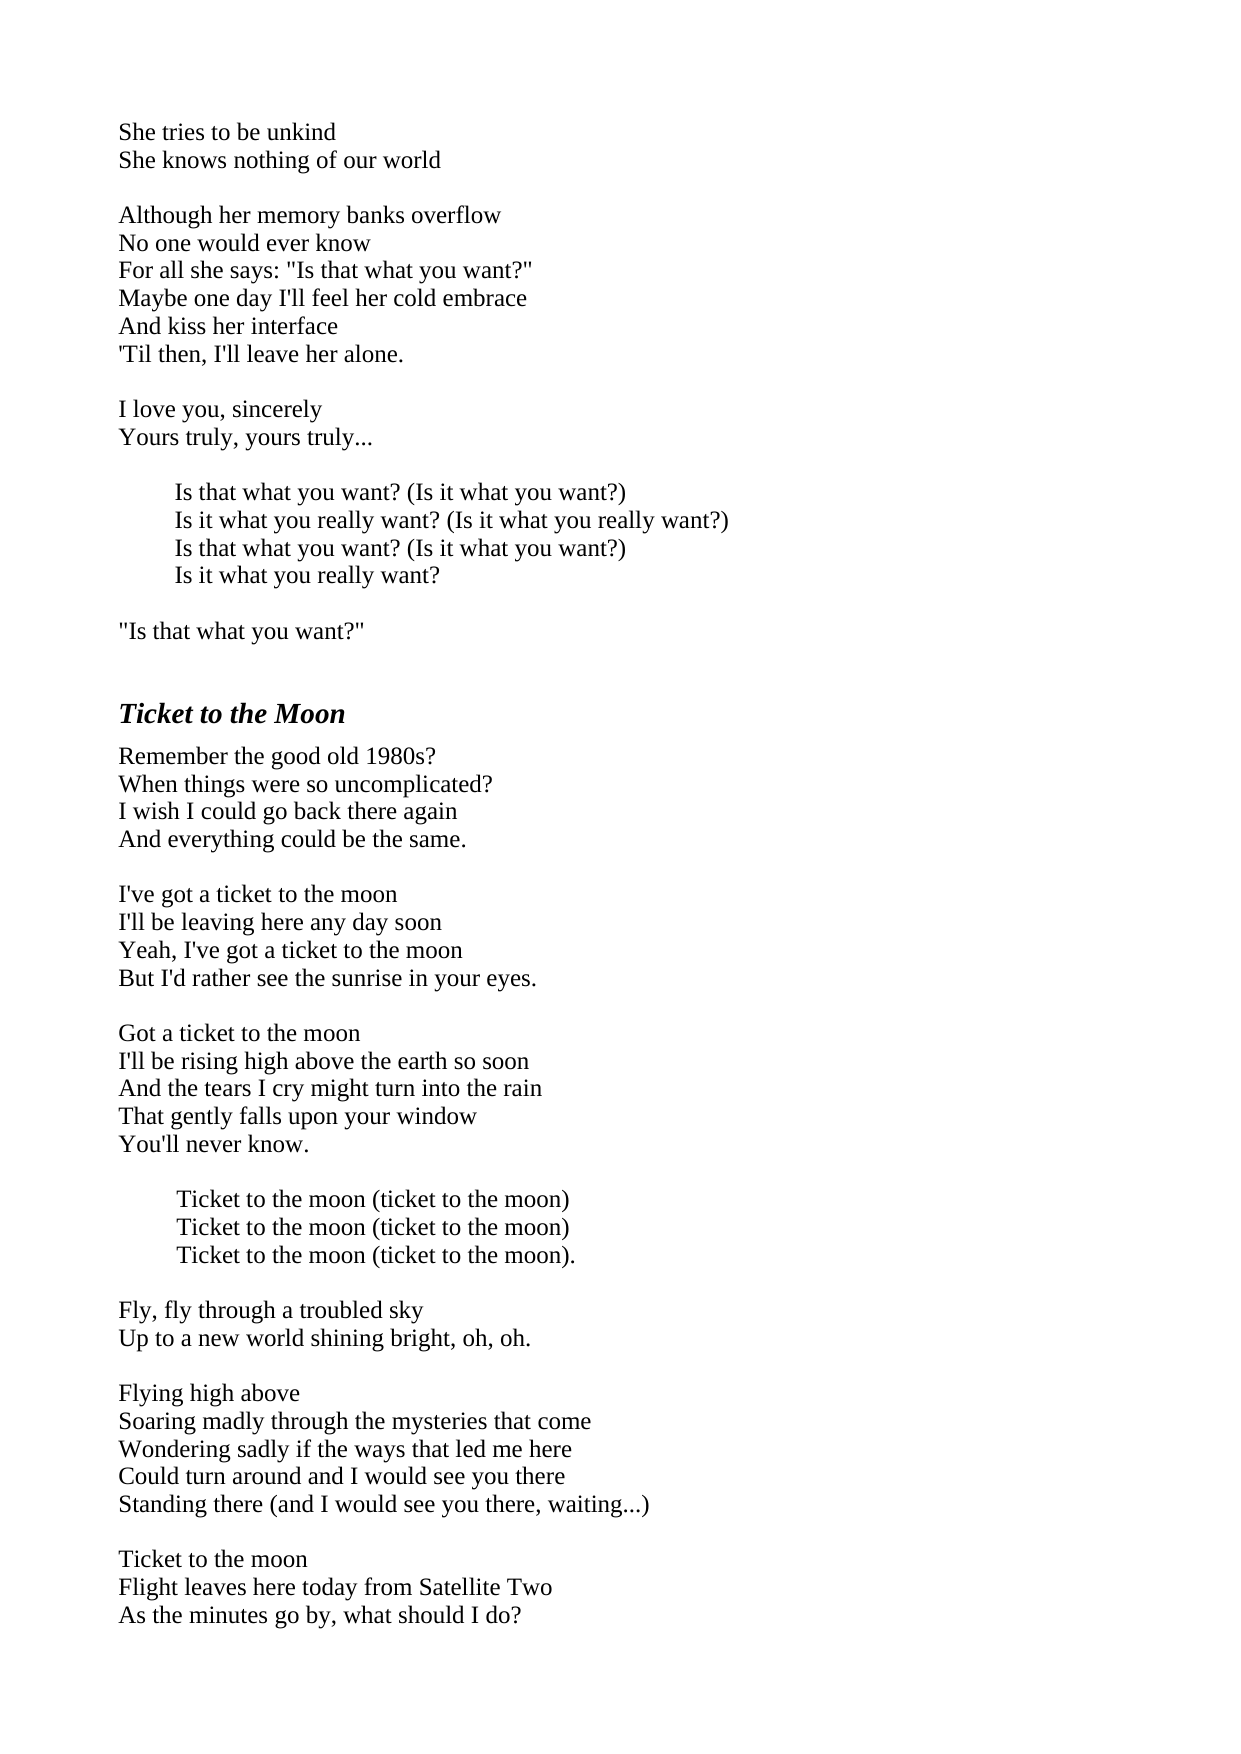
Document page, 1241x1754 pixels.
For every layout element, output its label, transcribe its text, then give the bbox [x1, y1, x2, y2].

text Ticket to the Moon [118, 697, 1122, 729]
text Is it what you really want? [174, 561, 1122, 589]
text Standing there (and I would see you there, waiting...) [118, 1490, 1122, 1518]
text "Is that what you want?" [118, 617, 1122, 644]
text As the minutes go by, what should I do? [118, 1601, 1122, 1629]
text Is that what you want? (Is it what you want?) [174, 534, 1122, 561]
text Soaring madly through the mysteries that come [118, 1407, 1122, 1435]
text Could turn around and I would see you there [118, 1462, 1122, 1490]
text For all she says: "Is that what you want?" [118, 257, 1122, 284]
text I'll be leaving here any day soon [118, 908, 1122, 936]
text But I'd rather see the sunrise in your eyes. [118, 964, 1122, 991]
text Yeah, I've got a ticket to the moon [118, 936, 1122, 964]
text Is it what you really want? (Is it what you really want?) [174, 506, 1122, 534]
text Ticket to the moon [118, 1546, 1122, 1573]
text And kiss her interface [118, 312, 1122, 340]
text She knows nothing of our world [118, 146, 1122, 173]
text I've got a ticket to the moon [118, 881, 1122, 908]
text You'll never know. [118, 1130, 1122, 1158]
text I'll be rising high above the earth so soon [118, 1047, 1122, 1074]
text And everything could be the same. [118, 825, 1122, 853]
text Up to a new world shining bright, oh, oh. [118, 1324, 1122, 1352]
text No one would ever know [118, 229, 1122, 257]
text Wondering sadly if the ways that led me here [118, 1435, 1122, 1462]
text Flight leaves here today from Satellite Two [118, 1573, 1122, 1601]
text Although her memory banks overflow [118, 201, 1122, 229]
text I wish I could go back there again [118, 797, 1122, 825]
text Yours truly, yours truly... [118, 423, 1122, 451]
text That gently falls upon your window [118, 1102, 1122, 1130]
text Is that what you want? (Is it what you want?) [174, 478, 1122, 506]
text I love you, sincerely [118, 395, 1122, 423]
text 'Til then, I'll leave her alone. [118, 340, 1122, 367]
text Got a ticket to the moon [118, 1019, 1122, 1047]
text Remember the good old 1980s? [118, 742, 1122, 770]
text When things were so uncomplicated? [118, 770, 1122, 797]
text Fly, fly through a troubled sky [118, 1296, 1122, 1324]
text Ticket to the moon (ticket to the moon). [176, 1241, 1122, 1268]
text Ticket to the moon (ticket to the moon) [176, 1213, 1122, 1241]
text And the tears I cry might turn into the rain [118, 1074, 1122, 1102]
text Ticket to the moon (ticket to the moon) [176, 1185, 1122, 1213]
text Flying high above [118, 1379, 1122, 1407]
text She tries to be unkind [118, 118, 1122, 146]
text Maybe one day I'll feel her cold embrace [118, 284, 1122, 312]
